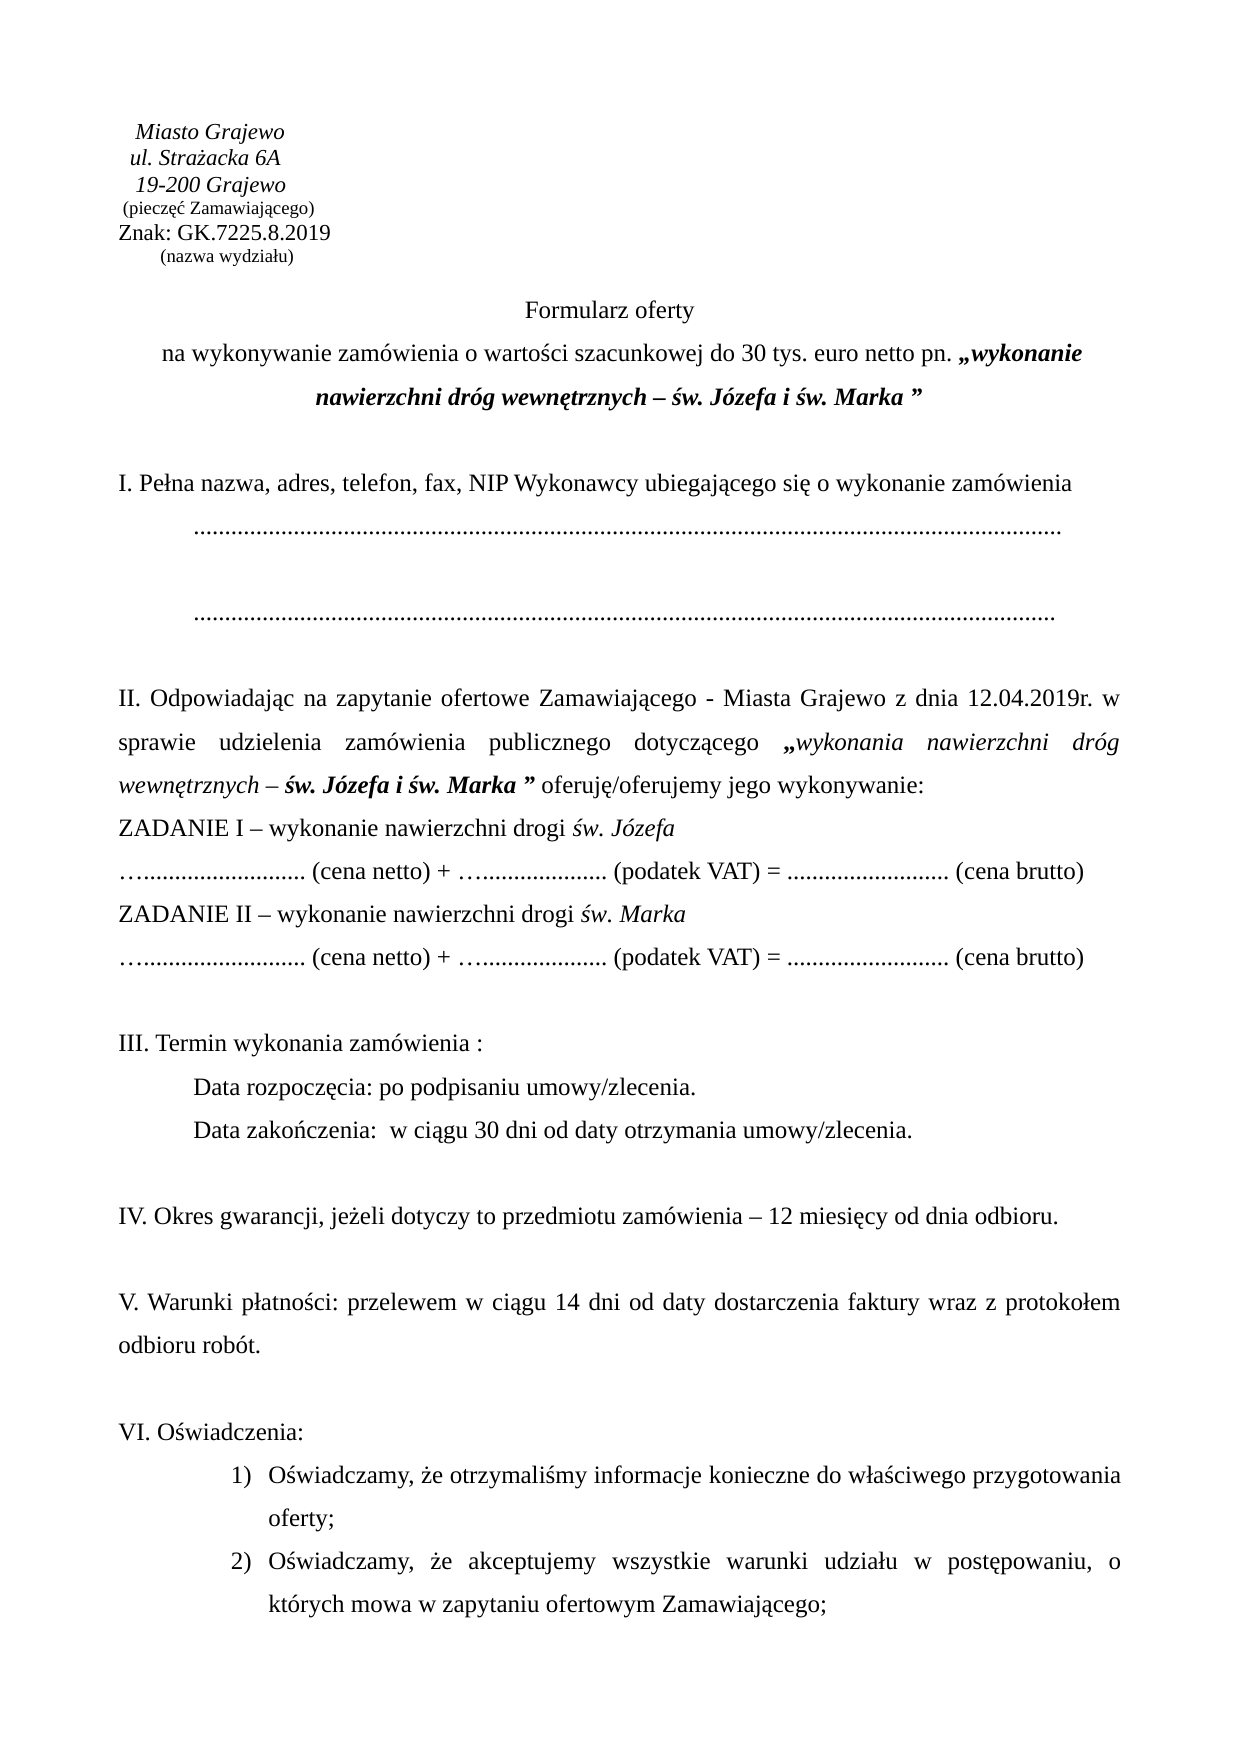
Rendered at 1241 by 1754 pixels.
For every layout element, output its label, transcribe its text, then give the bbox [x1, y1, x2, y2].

text na wykonywanie zamówienia o wartości szacunkowej do 30 tys. euro netto pn. „wykonanie nawierzchni dróg wewnętrznych – św. Józefa i św. Marka ” [118, 338, 1122, 410]
text (nazwa wydziału) [118, 245, 1122, 267]
text ZADANIE II – wykonanie nawierzchni drogi św. Marka [118, 899, 1122, 928]
text Miasto Grajewo [118, 118, 1122, 144]
text .......................................................................................................................................... [156, 597, 1122, 626]
text ul. Strażacka 6A [118, 144, 1122, 171]
text ….......................... (cena netto) + ….................... (podatek VAT) = .......................... (cena brutto) [118, 942, 1122, 971]
text I. Pełna nazwa, adres, telefon, fax, NIP Wykonawcy ubiegającego się o wykonanie zamówienia [118, 468, 1122, 497]
text Data zakończenia: w ciągu 30 dni od daty otrzymania umowy/zlecenia. [193, 1115, 1122, 1143]
text (pieczęć Zamawiającego) [118, 197, 1122, 219]
text Znak: GK.7225.8.2019 [118, 219, 1122, 245]
text 19-200 Grajewo [118, 171, 1122, 197]
text Formularz oferty [0, 295, 1122, 324]
text ZADANIE I – wykonanie nawierzchni drogi św. Józefa [118, 813, 1122, 842]
text VI. Oświadczenia: [118, 1417, 1122, 1445]
text V. Warunki płatności: przelewem w ciągu 14 dni od daty dostarczenia faktury wraz z protokołem odbioru robót. [118, 1287, 1122, 1359]
list Oświadczamy, że otrzymaliśmy informacje konieczne do właściwego przygotowania oferty; [231, 1460, 1122, 1532]
text ….......................... (cena netto) + ….................... (podatek VAT) = .......................... (cena brutto) [118, 856, 1122, 885]
text III. Termin wykonania zamówienia : [118, 1028, 1122, 1057]
list Oświadczamy, że akceptujemy wszystkie warunki udziału w postępowaniu, o których mowa w zapytaniu ofertowym Zamawiającego; [231, 1546, 1122, 1618]
text Data rozpoczęcia: po podpisaniu umowy/zlecenia. [193, 1072, 1122, 1100]
text IV. Okres gwarancji, jeżeli dotyczy to przedmiotu zamówienia – 12 miesięcy od dnia odbioru. [118, 1201, 1122, 1230]
text II. Odpowiadając na zapytanie ofertowe Zamawiającego - Miasta Grajewo z dnia 12.04.2019r. w sprawie udzielenia zamówienia publicznego dotyczącego „wykonania nawierzchni dróg wewnętrznych – św. Józefa i św. Marka ” oferuję/oferujemy jego wykonywanie: [118, 683, 1122, 798]
text ........................................................................................................................................... [118, 511, 1122, 540]
